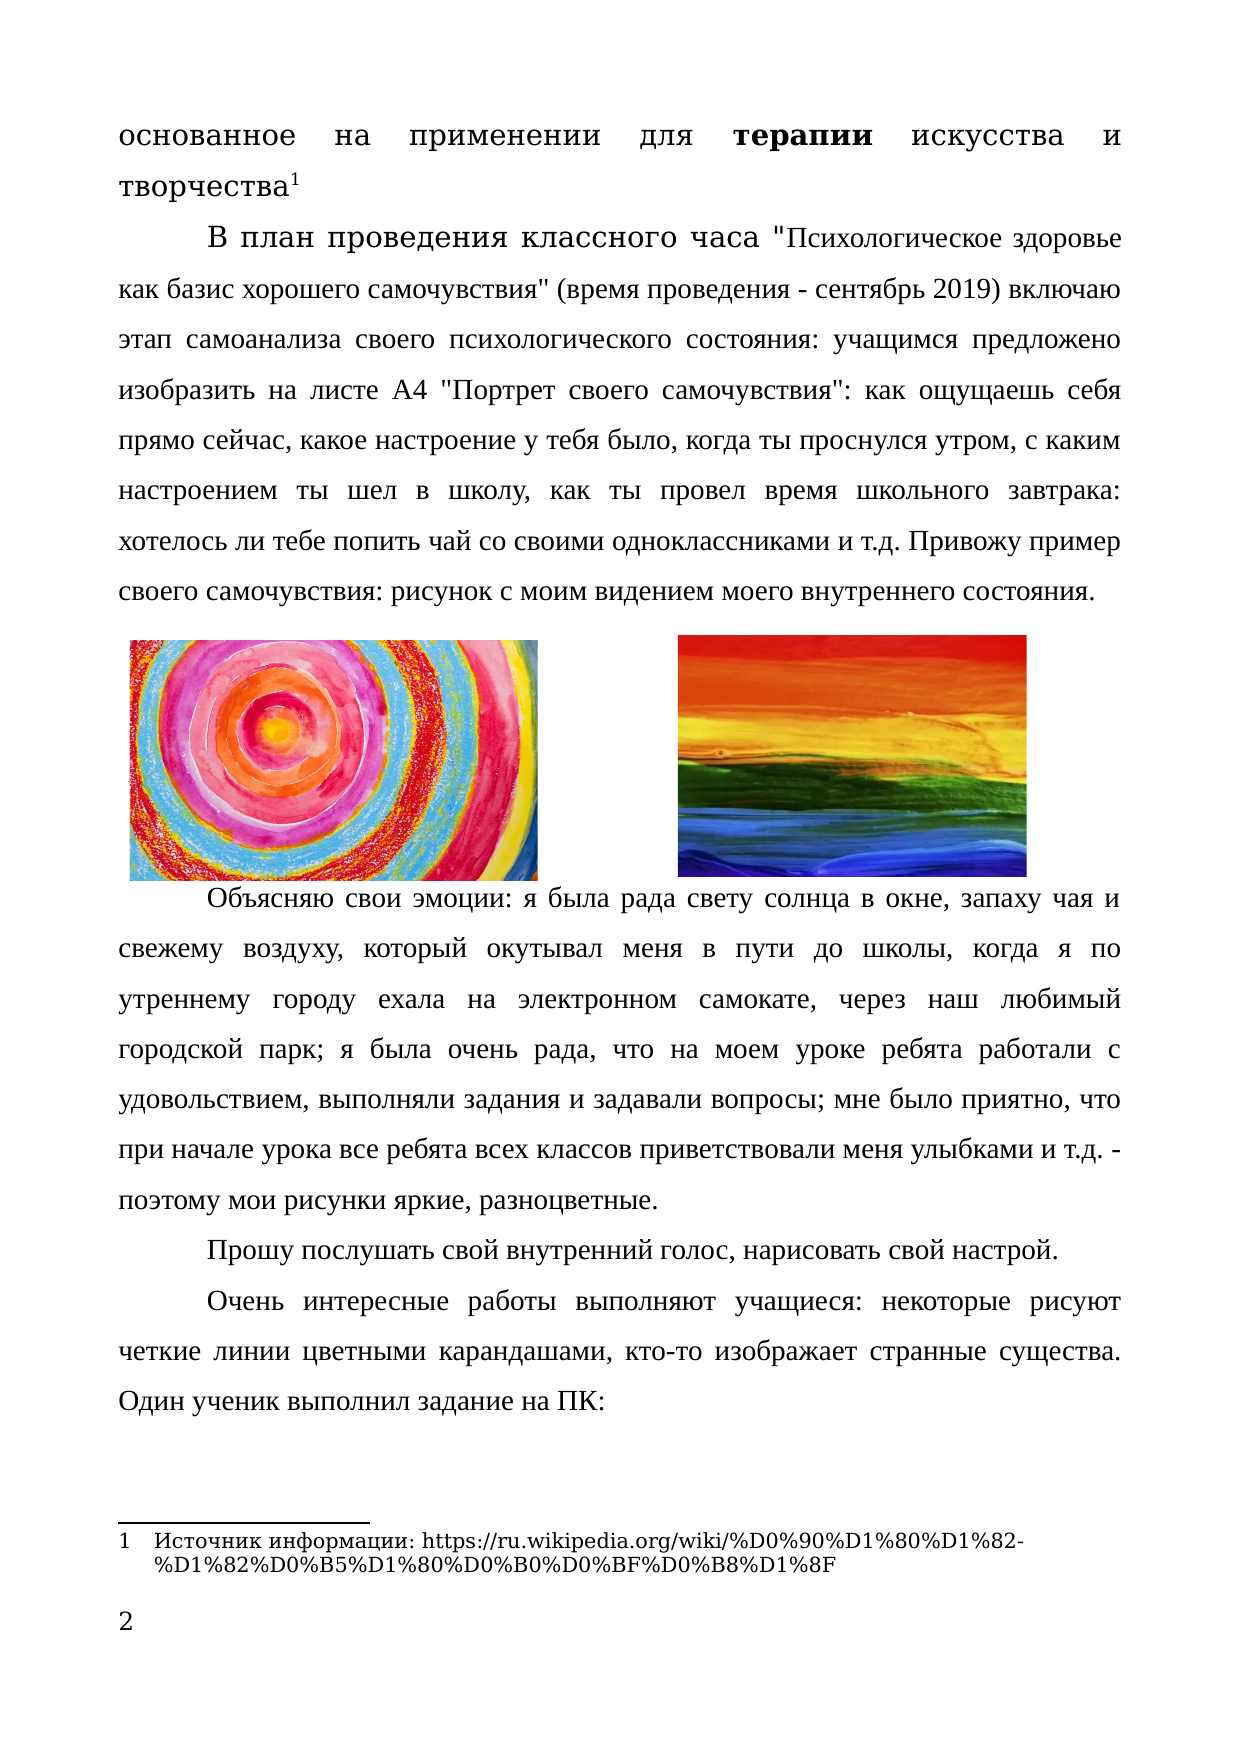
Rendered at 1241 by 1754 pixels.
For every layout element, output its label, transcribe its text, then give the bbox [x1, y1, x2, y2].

text Источник информации: https://ru.wikipedia.org/wiki/%D0%90%D1%80%D1%82-%D1%82%D0%B5%D1%80%D0%B0%D0%BF%D0%B8%D1%8F [118, 1529, 1122, 1577]
picture [677, 635, 1027, 877]
text В план проведения классного часа "Психологическое здоровье как базис хорошего самочувствия" (время проведения - сентябрь 2019) включаю этап самоанализа своего психологического состояния: учащимся предложено изобразить на листе А4 "Портрет своего самочувствия": как ощущаешь себя прямо сейчас, какое настроение у тебя было, когда ты проснулся утром, с каким настроением ты шел в школу, как ты провел время школьного завтрака: хотелось ли тебе попить чай со своими одноклассниками и т.д. Привожу пример своего самочувствия: рисунок с моим видением моего внутреннего состояния. [118, 220, 1122, 607]
picture [129, 640, 538, 881]
text основанное на применении для терапии искусства и творчества [118, 118, 1122, 203]
text Прошу послушать свой внутренний голос, нарисовать свой настрой. [118, 1232, 1122, 1266]
text Очень интересные работы выполняют учащиеся: некоторые рисуют четкие линии цветными карандашами, кто-то изображает странные существа. Один ученик выполнил задание на ПК: [118, 1283, 1122, 1417]
text Объясняю свои эмоции: я была рада свету солнца в окне, запаху чая и свежему воздуху, который окутывал меня в пути до школы, когда я по утреннему городу ехала на электронном самокате, через наш любимый городской парк; я была очень рада, что на моем уроке ребята работали с удовольствием, выполняли задания и задавали вопросы; мне было приятно, что при начале урока все ребята всех классов приветствовали меня улыбками и т.д. - поэтому мои рисунки яркие, разноцветные. [118, 623, 1122, 1216]
